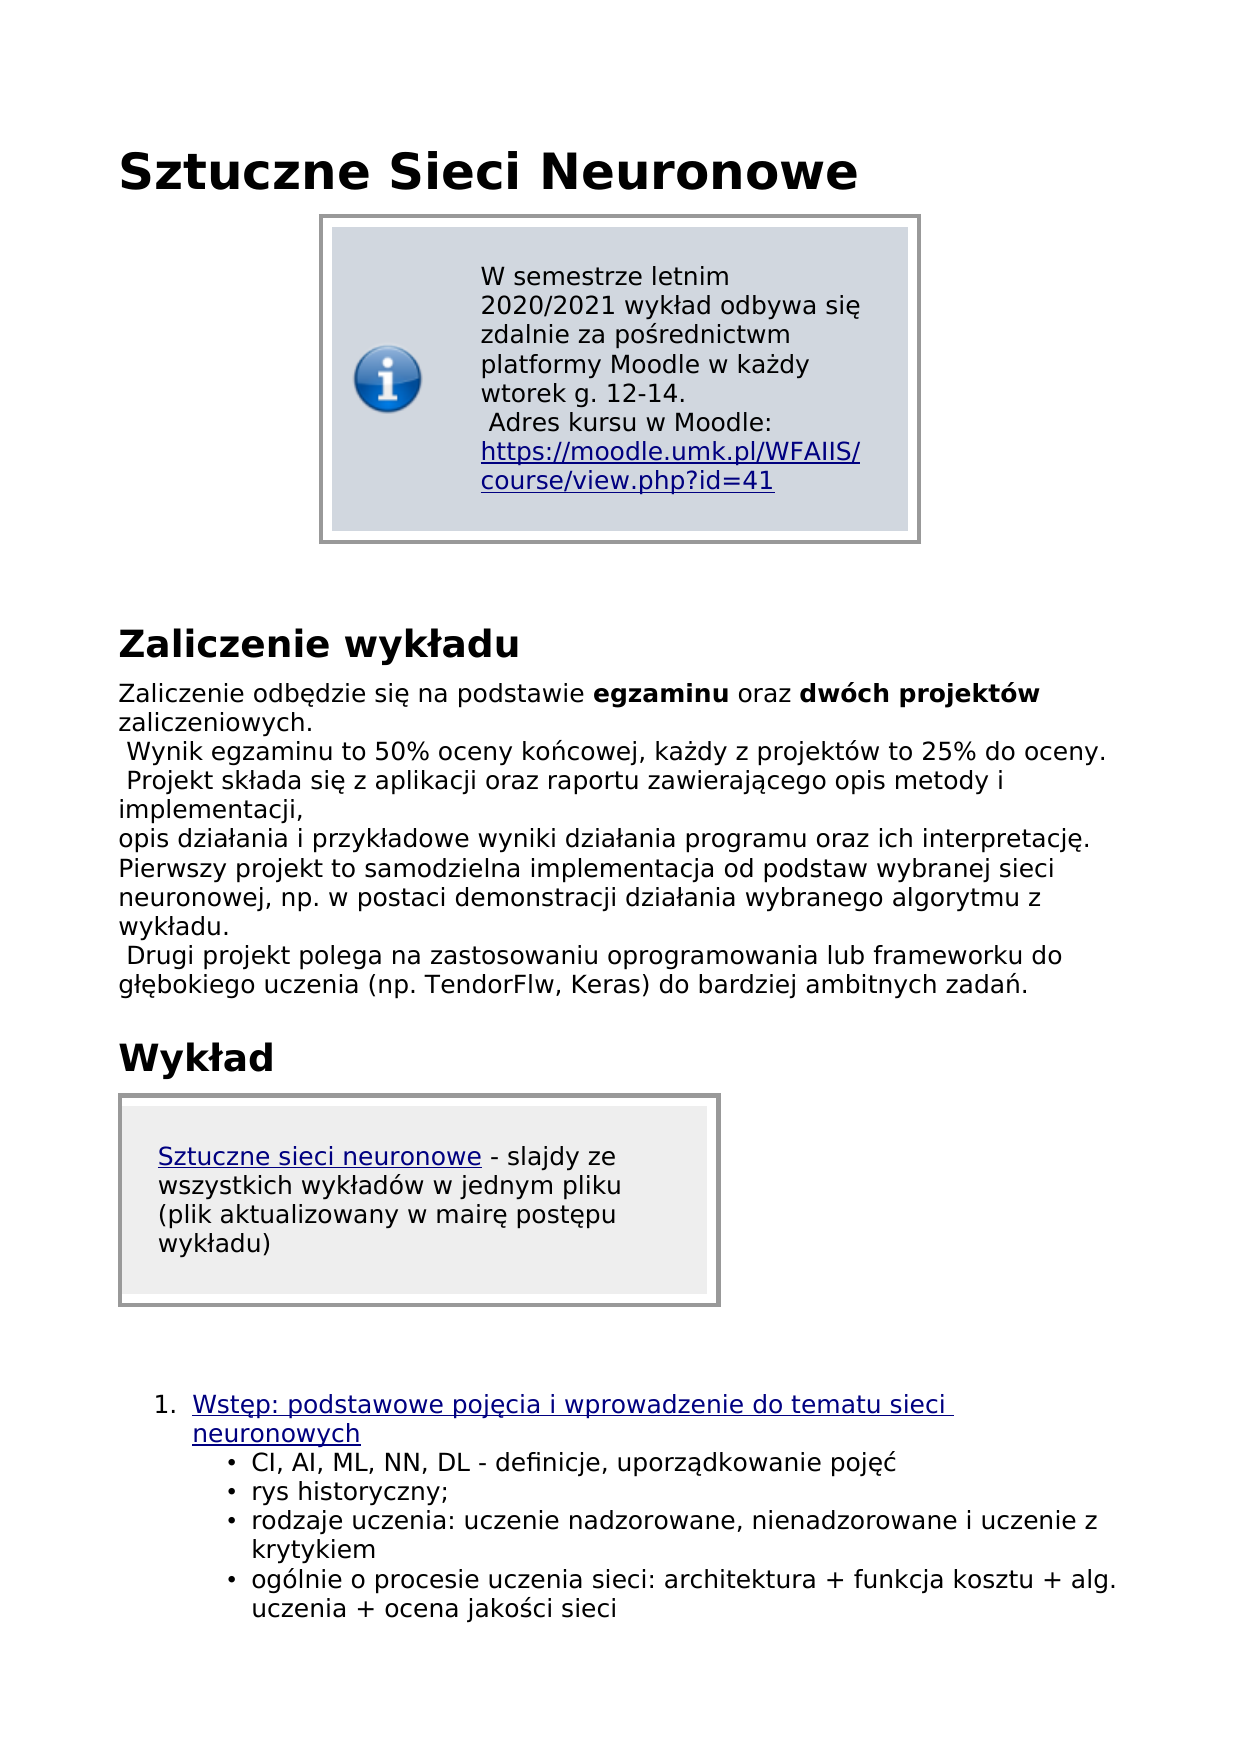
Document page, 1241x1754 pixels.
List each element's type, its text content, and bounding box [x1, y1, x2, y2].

picture [351, 341, 426, 417]
list rys historyczny; [236, 1477, 1122, 1506]
table_header W semestrze letnim 2020/2021 wykład odbywa się zdalnie za pośrednictwm platformy Moodle w każdy wtorek g. 12-14. Adres kursu w Moodle: https://moodle.umk.pl/WFAIIS/course/view.php?id=41 [445, 227, 908, 531]
subtitle Wykład [118, 1037, 1122, 1081]
list CI, AI, ML, NN, DL - definicje, uporządkowanie pojęć [236, 1448, 1122, 1477]
table_header Sztuczne sieci neuronowe - slajdy ze wszystkich wykładów w jednym pliku (plik aktualizowany w mairę postępu wykładu) [122, 1106, 707, 1294]
list Wstęp: podstawowe pojęcia i wprowadzenie do tematu sieci neuronowych [177, 1390, 1122, 1448]
table_header [332, 227, 445, 531]
list rodzaje uczenia: uczenie nadzorowane, nienadzorowane i uczenie z krytykiem [236, 1506, 1122, 1565]
subtitle Zaliczenie wykładu [118, 623, 1122, 666]
list ogólnie o procesie uczenia sieci: architektura + funkcja kosztu + alg. uczenia + ocena jakości sieci [236, 1565, 1122, 1623]
subtitle Sztuczne Sieci Neuronowe [118, 143, 1122, 201]
text Zaliczenie odbędzie się na podstawie egzaminu oraz dwóch projektów zaliczeniowych. Wynik egzaminu to 50% oceny końcowej, każdy z projektów to 25% do oceny. Projekt składa się z aplikacji oraz raportu zawierającego opis metody i implementacji, opis działania i przykładowe wyniki działania programu oraz ich interpretację. Pierwszy projekt to samodzielna implementacja od podstaw wybranej sieci neuronowej, np. w postaci demonstracji działania wybranego algorytmu z wykładu. Drugi projekt polega na zastosowaniu oprogramowania lub frameworku do głębokiego uczenia (np. TendorFlw, Keras) do bardziej ambitnych zadań. [118, 679, 1122, 999]
